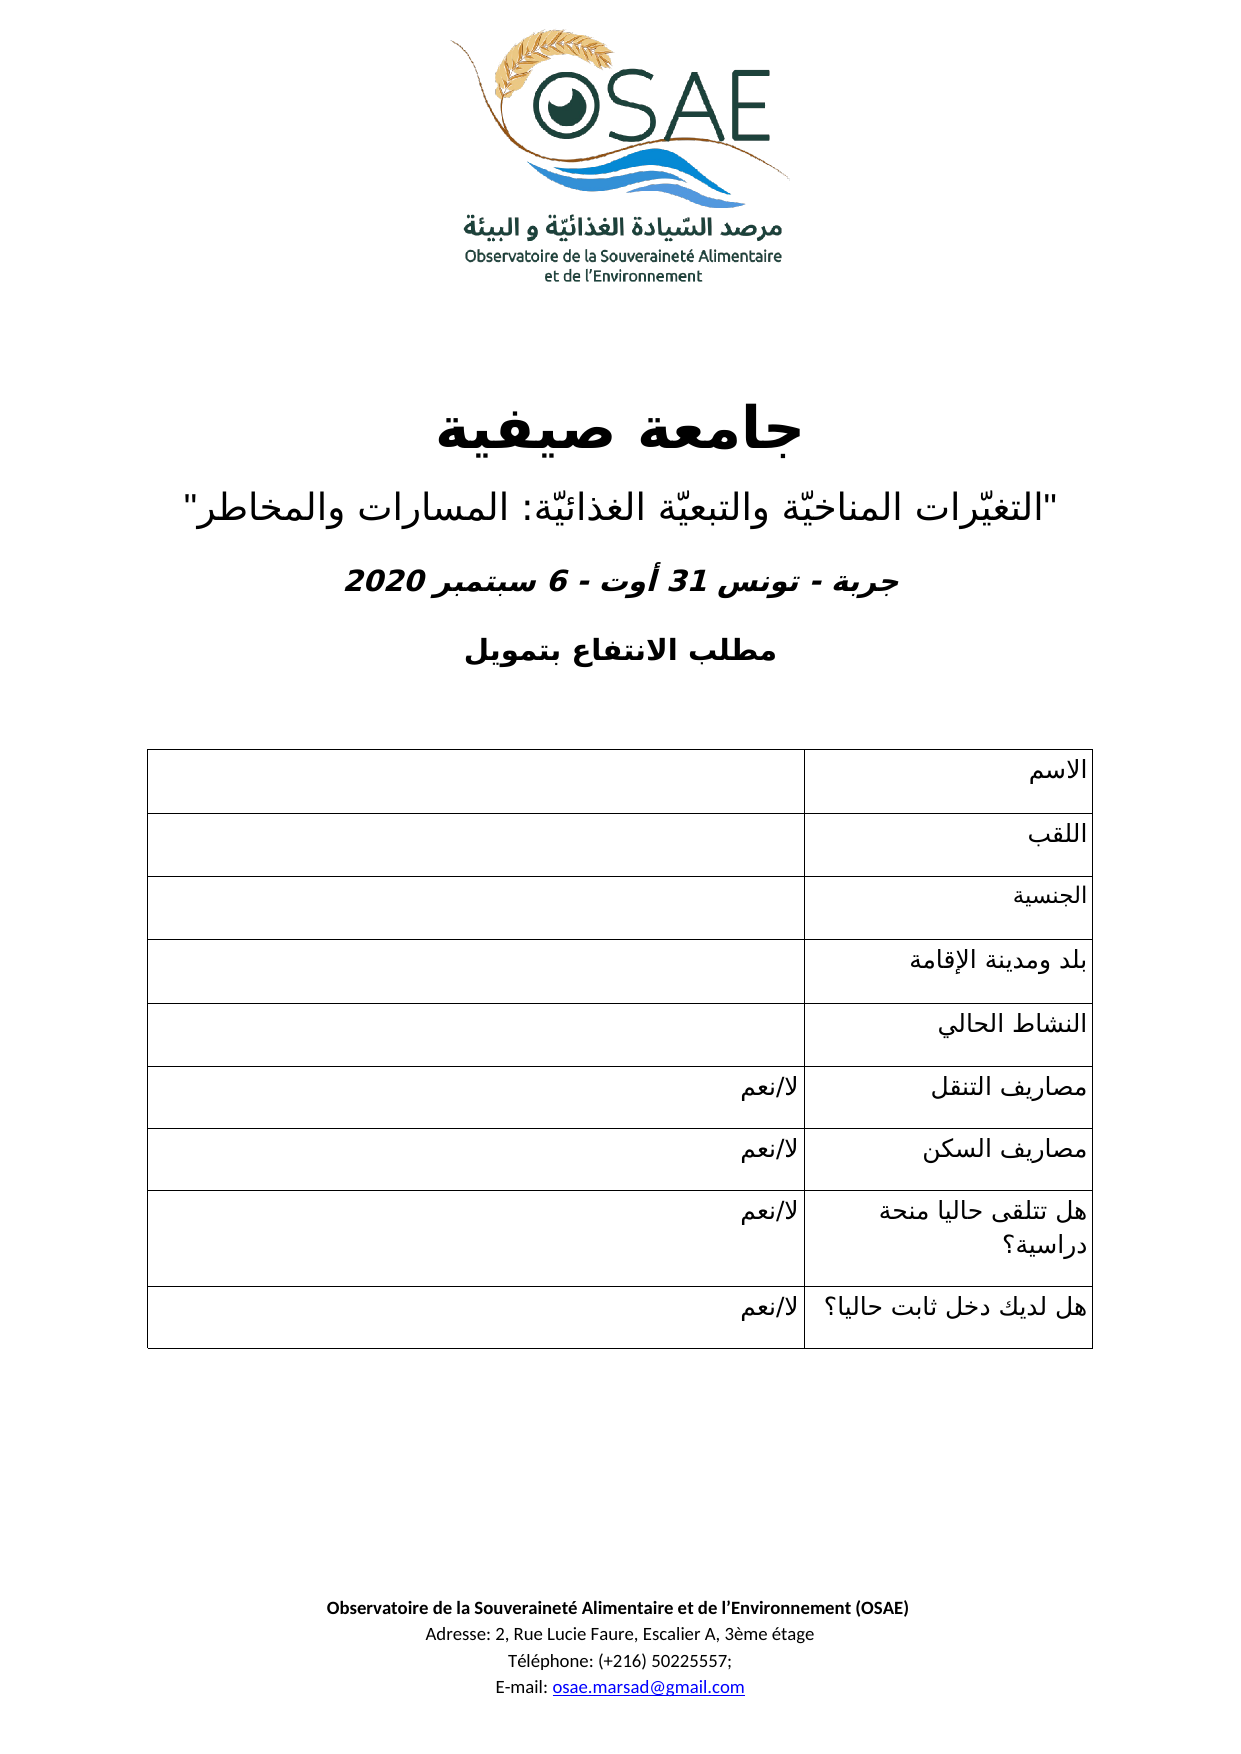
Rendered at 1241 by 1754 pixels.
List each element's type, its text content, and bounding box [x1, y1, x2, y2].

table_cell مصاريف التنقل [805, 1067, 1092, 1128]
table_cell [148, 1004, 804, 1066]
table_cell [148, 940, 804, 1003]
table_header الاسم [805, 750, 1092, 813]
table_cell النشاط الحالي [805, 1004, 1092, 1066]
text جربة - تونس 31 أوت - 6 سبتمبر 2020 [148, 565, 1093, 599]
table_cell [148, 877, 804, 939]
table_cell الجنسية [805, 877, 1092, 939]
table_cell لا/نعم [148, 1191, 804, 1286]
table_header [148, 750, 804, 813]
table_cell لا/نعم [148, 1287, 804, 1347]
table_cell اللقب [805, 814, 1092, 876]
table_cell لا/نعم [148, 1067, 804, 1128]
subtitle "التغيّرات المناخيّة والتبعيّة الغذائيّة: المسارات والمخاطر" [148, 485, 1093, 529]
table_cell بلد ومدينة الإقامة [805, 940, 1092, 1003]
table_cell هل تتلقى حاليا منحة دراسية؟ [805, 1191, 1092, 1286]
table_cell لا/نعم [148, 1129, 804, 1190]
picture [416, 4, 824, 307]
table_cell [148, 814, 804, 876]
title جامعة صيفية [148, 394, 1093, 462]
table_cell مصاريف السكن [805, 1129, 1092, 1190]
text مطلب الانتفاع بتمويل [148, 633, 1093, 667]
table_cell هل لديك دخل ثابت حاليا؟ [805, 1287, 1092, 1347]
